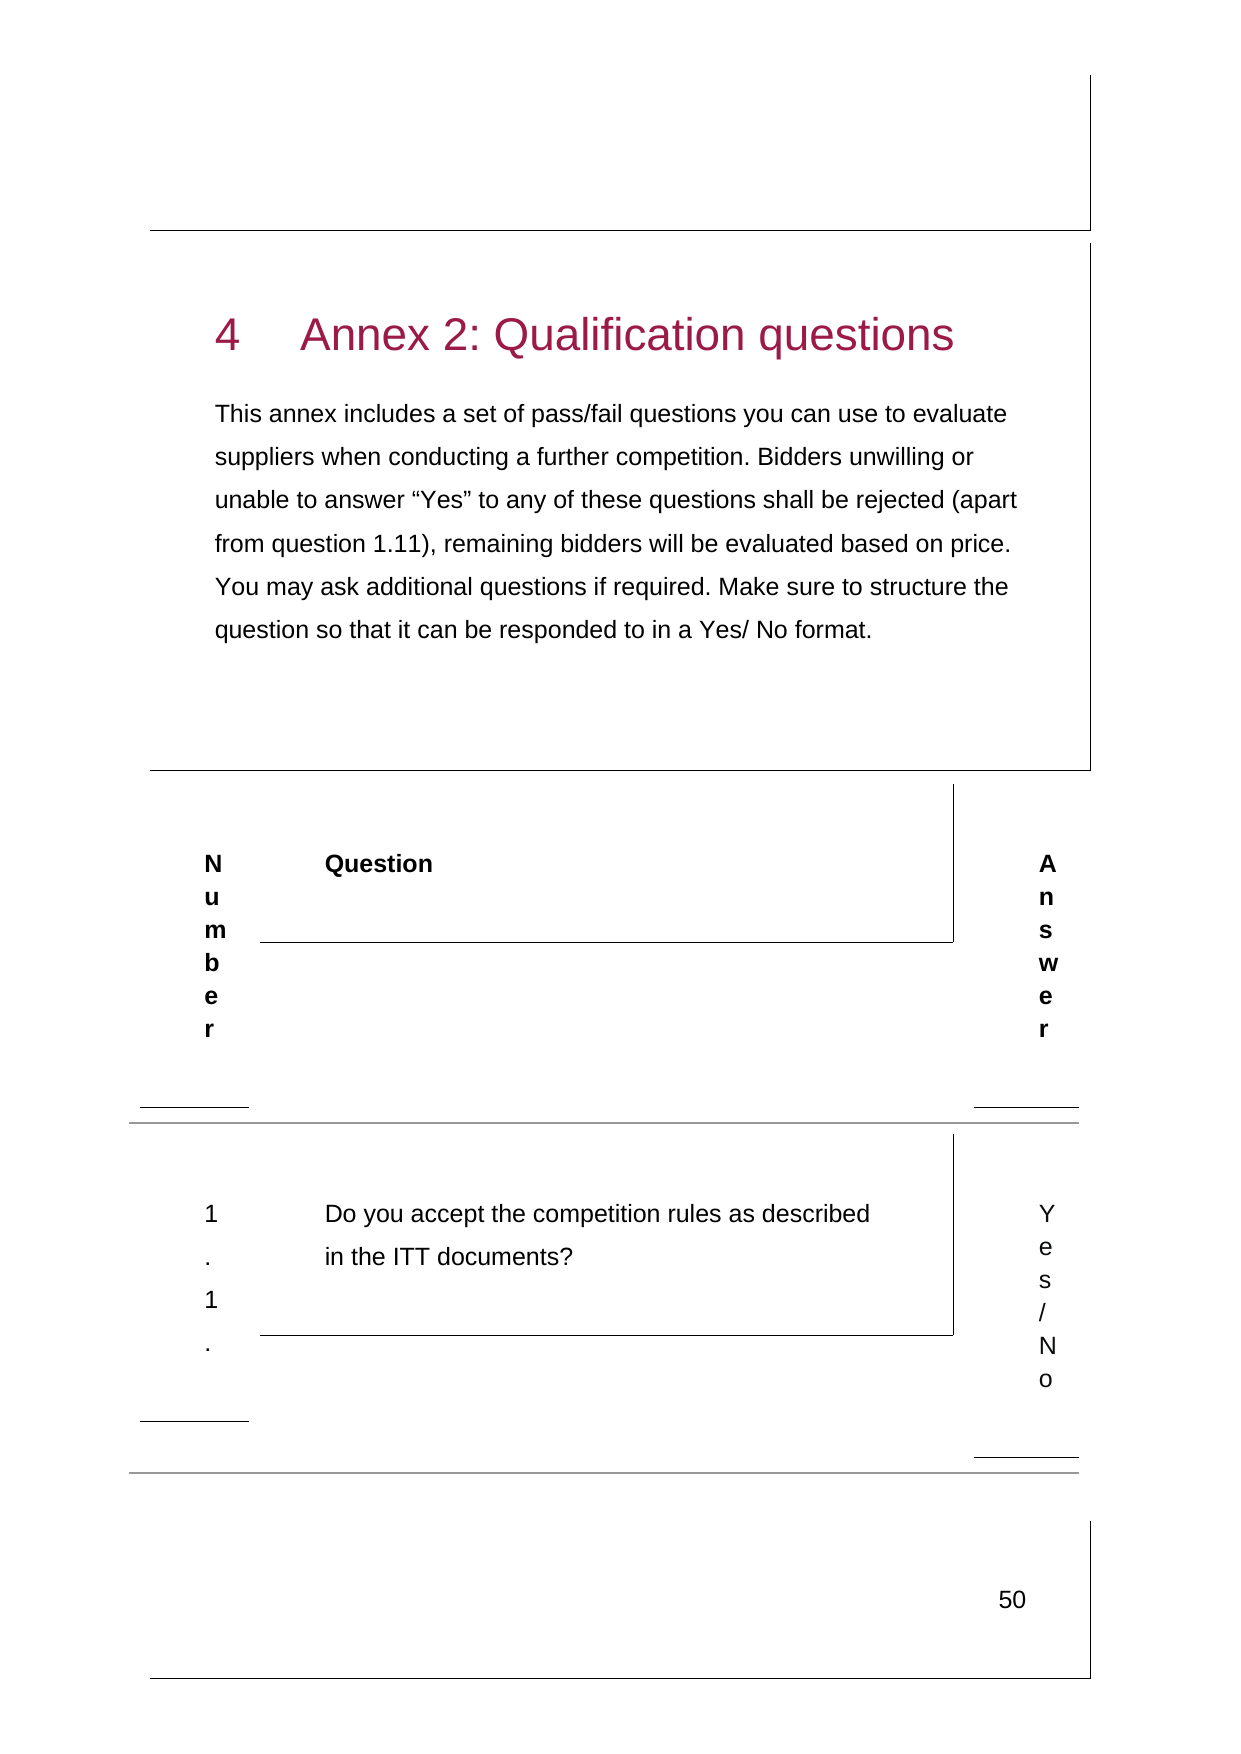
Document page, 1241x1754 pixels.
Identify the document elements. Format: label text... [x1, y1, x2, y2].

subtitle Annex 2: Qualification questions [150, 243, 1090, 334]
table_header Number [129, 774, 249, 1122]
table_cell 1.1. [129, 1124, 249, 1472]
table_header Question [250, 774, 963, 1122]
table_cell Do you accept the competition rules as described in the ITT documents? [250, 1124, 963, 1472]
text This annex includes a set of pass/fail questions you can use to evaluate suppliers when conducting a further competition. Bidders unwilling or unable to answer “Yes” to any of these questions shall be rejected (apart from question 1.11), remaining bidders will be evaluated based on price. You may ask additional questions if required. Make sure to structure the question so that it can be responded to in a Yes/ No format. [150, 334, 1091, 643]
table_header Answer [964, 774, 1079, 1122]
table_cell Yes/No [964, 1124, 1079, 1472]
